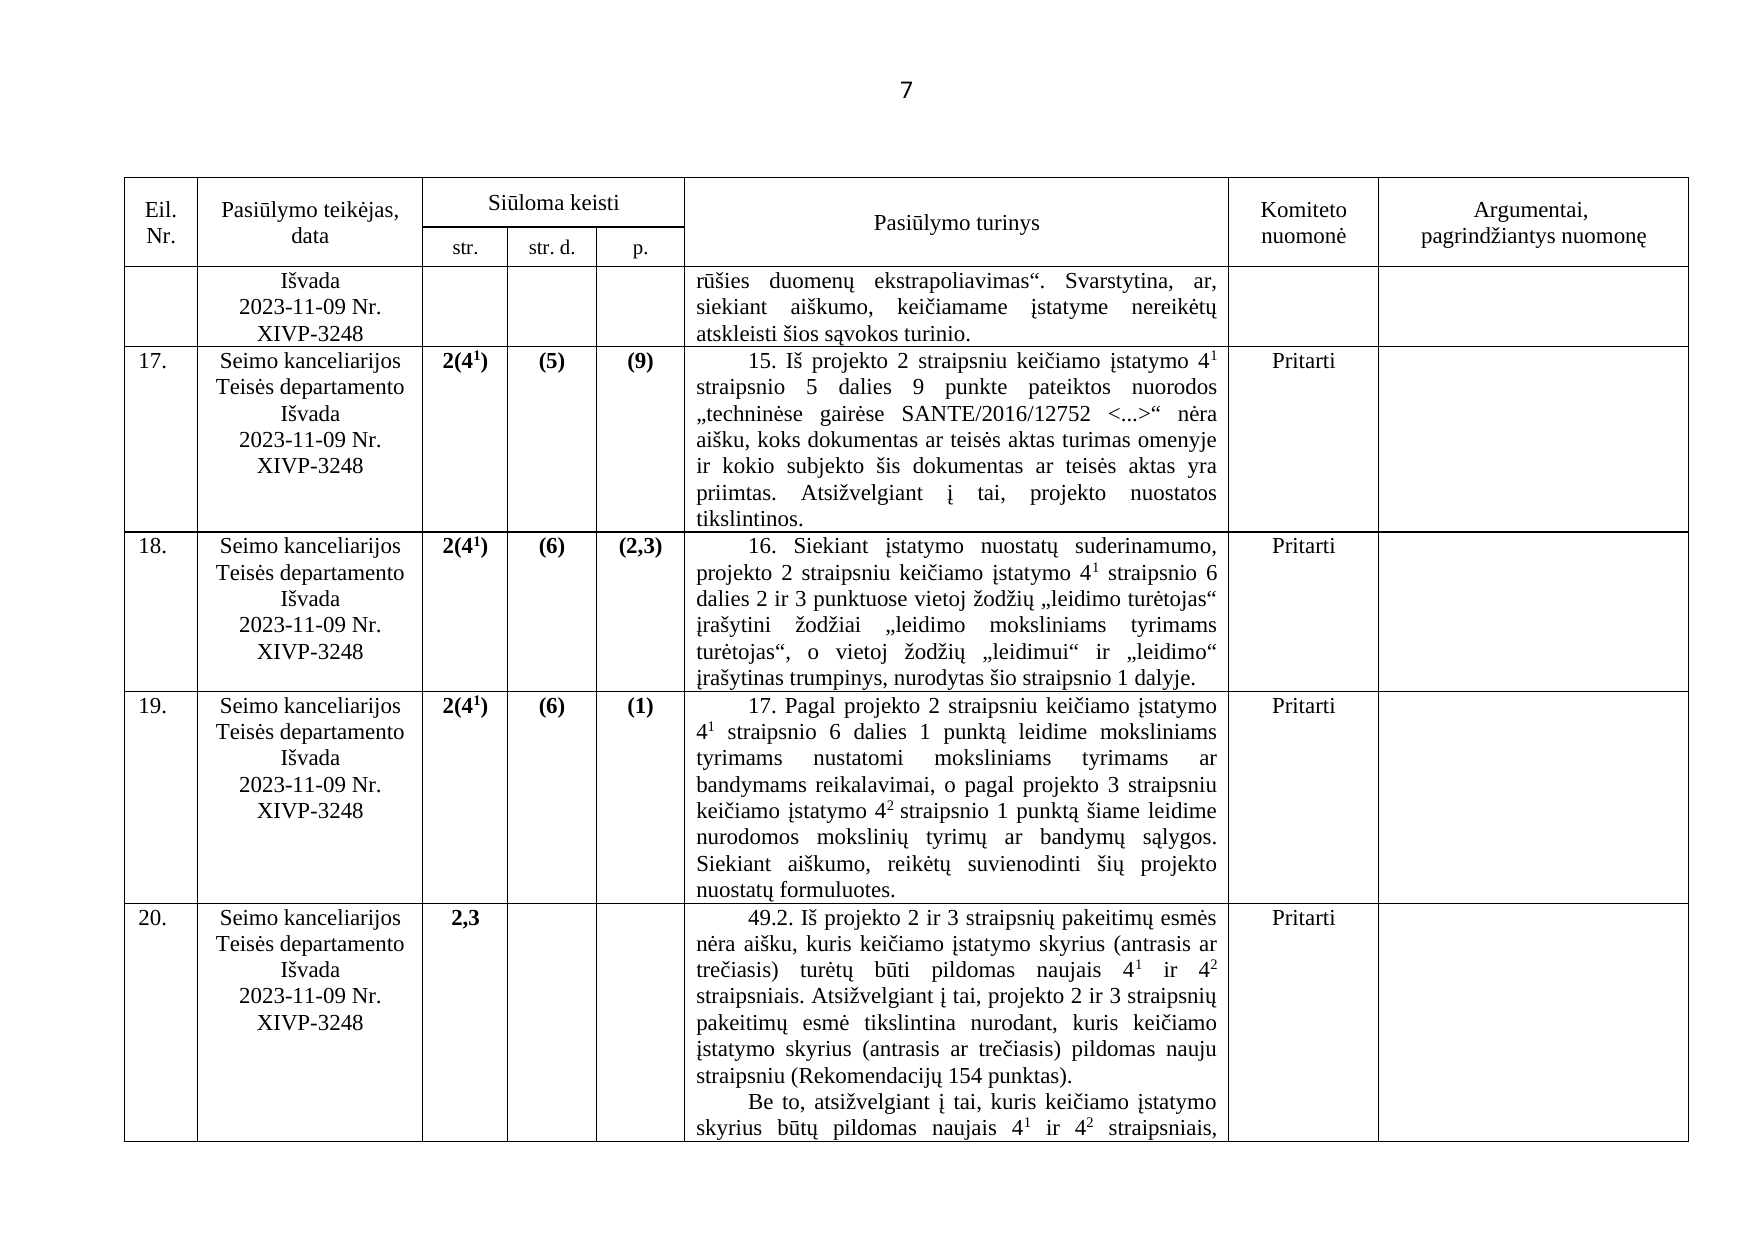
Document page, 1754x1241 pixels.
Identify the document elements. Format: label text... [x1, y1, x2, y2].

table_header Komiteto nuomonė [1229, 178, 1378, 266]
table_cell rūšies duomenų ekstrapoliavimas“. Svarstytina, ar, siekiant aiškumo, keičiamame įstatyme nereikėtų atskleisti šios sąvokos turinio. [685, 267, 1228, 346]
table_header Pasiūlymo teikėjas, data [198, 178, 422, 266]
table_cell (6) [508, 533, 596, 691]
table_cell Seimo kanceliarijos Teisės departamento Išvada 2023-11-09 Nr. XIVP-3248 [198, 692, 422, 902]
table_header Siūloma keisti [423, 178, 684, 226]
table_cell 2(41) [423, 347, 507, 531]
table_header Argumentai, pagrindžiantys nuomonę [1379, 178, 1688, 266]
table_cell Pritarti [1229, 347, 1378, 531]
table_cell Seimo kanceliarijos Teisės departamento Išvada 2023-11-09 Nr. XIVP-3248 [198, 533, 422, 691]
table_cell (6) [508, 692, 596, 902]
table_cell [508, 904, 596, 1141]
table_cell [125, 692, 197, 902]
table_cell 2,3 [423, 904, 507, 1141]
table_cell [1379, 533, 1688, 691]
table_cell 15. Iš projekto 2 straipsniu keičiamo įstatymo 41 straipsnio 5 dalies 9 punkte pateiktos nuorodos „techninėse gairėse SANTE/2016/12752 <...>“ nėra aišku, koks dokumentas ar teisės aktas turimas omenyje ir kokio subjekto šis dokumentas ar teisės aktas yra priimtas. Atsižvelgiant į tai, projekto nuostatos tikslintinos. [685, 347, 1228, 531]
table_cell [125, 347, 197, 531]
table_cell [1379, 267, 1688, 346]
table_cell [1229, 267, 1378, 346]
table_cell 2(41) [423, 533, 507, 691]
table_cell [1379, 692, 1688, 902]
table_cell (9) [597, 347, 684, 531]
table_cell 49.2. Iš projekto 2 ir 3 straipsnių pakeitimų esmės nėra aišku, kuris keičiamo įstatymo skyrius (antrasis ar trečiasis) turėtų būti pildomas naujais 41 ir 42 straipsniais. Atsižvelgiant į tai, projekto 2 ir 3 straipsnių pakeitimų esmė tikslintina nurodant, kuris keičiamo įstatymo skyrius (antrasis ar trečiasis) pildomas nauju straipsniu (Rekomendacijų 154 punktas). Be to, atsižvelgiant į tai, kuris keičiamo įstatymo skyrius būtų pildomas naujais 41 ir 42 straipsniais, [685, 904, 1228, 1141]
table_cell Seimo kanceliarijos Teisės departamento Išvada 2023-11-09 Nr. XIVP-3248 [198, 904, 422, 1141]
table_header Eil. Nr. [125, 178, 197, 266]
table_cell [597, 267, 684, 346]
table_cell (1) [597, 692, 684, 902]
table_cell 2(41) [423, 692, 507, 902]
table_cell [1379, 904, 1688, 1141]
table_cell Pritarti [1229, 692, 1378, 902]
table_cell Pritarti [1229, 533, 1378, 691]
table_cell str. [423, 228, 507, 266]
table_cell Seimo kanceliarijos Teisės departamento Išvada 2023-11-09 Nr. XIVP-3248 [198, 347, 422, 531]
table_header Pasiūlymo turinys [685, 178, 1228, 266]
table_cell [125, 267, 197, 346]
table_cell str. d. [508, 228, 596, 266]
table_cell [1379, 347, 1688, 531]
table_cell 16. Siekiant įstatymo nuostatų suderinamumo, projekto 2 straipsniu keičiamo įstatymo 41 straipsnio 6 dalies 2 ir 3 punktuose vietoj žodžių „leidimo turėtojas“ įrašytini žodžiai „leidimo moksliniams tyrimams turėtojas“, o vietoj žodžių „leidimui“ ir „leidimo“ įrašytinas trumpinys, nurodytas šio straipsnio 1 dalyje. [685, 533, 1228, 691]
table_cell 17. Pagal projekto 2 straipsniu keičiamo įstatymo 41 straipsnio 6 dalies 1 punktą leidime moksliniams tyrimams nustatomi moksliniams tyrimams ar bandymams reikalavimai, o pagal projekto 3 straipsniu keičiamo įstatymo 42 straipsnio 1 punktą šiame leidime nurodomos mokslinių tyrimų ar bandymų sąlygos. Siekiant aiškumo, reikėtų suvienodinti šių projekto nuostatų formuluotes. [685, 692, 1228, 902]
table_cell [508, 267, 596, 346]
table_cell Išvada 2023-11-09 Nr. XIVP-3248 [198, 267, 422, 346]
table_cell Pritarti [1229, 904, 1378, 1141]
table_cell (2,3) [597, 533, 684, 691]
table_cell [125, 904, 197, 1141]
table_cell (5) [508, 347, 596, 531]
table_cell [125, 533, 197, 691]
table_cell p. [597, 228, 684, 266]
table_cell [597, 904, 684, 1141]
table_cell [423, 267, 507, 346]
